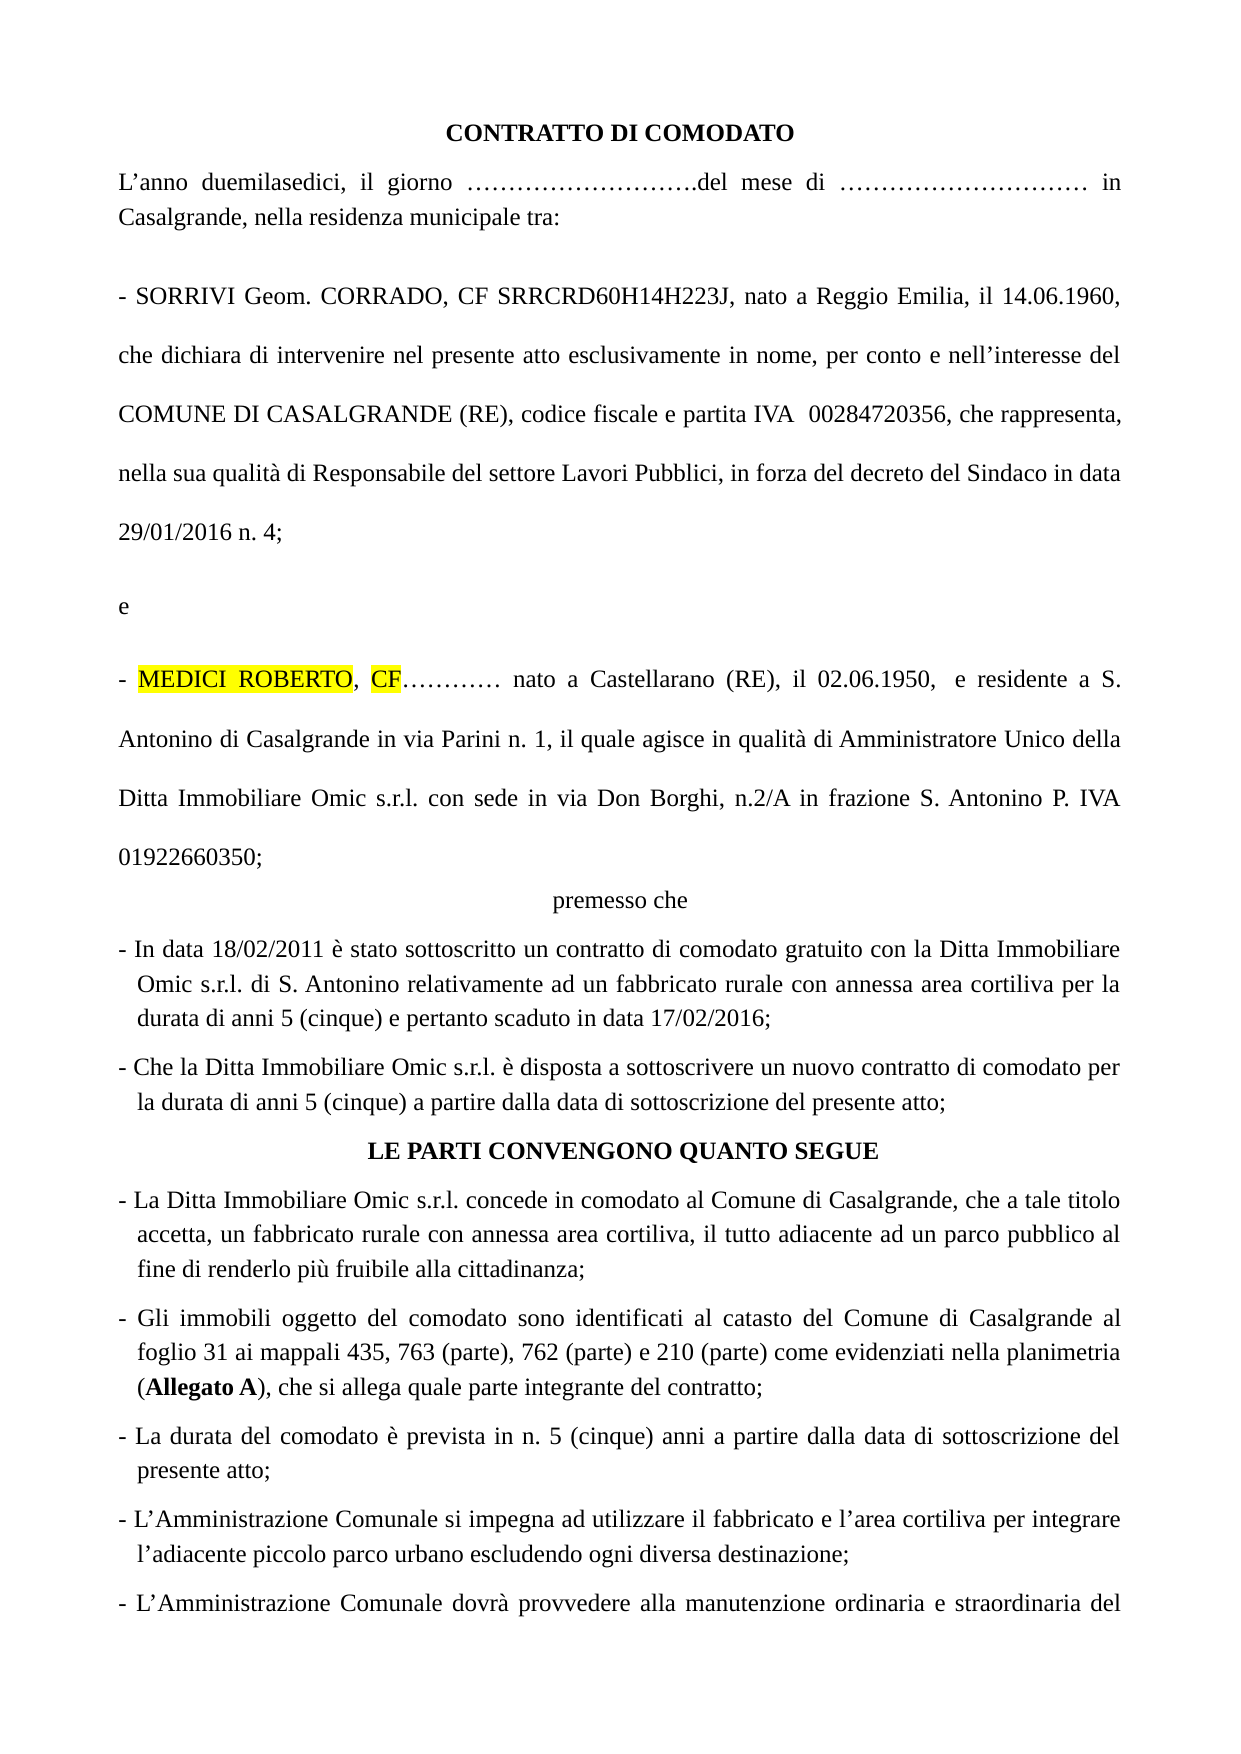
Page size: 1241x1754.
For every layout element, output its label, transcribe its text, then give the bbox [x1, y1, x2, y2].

text CONTRATTO DI COMODATO [118, 118, 1122, 147]
text - In data 18/02/2011 è stato sottoscritto un contratto di comodato gratuito con la Ditta Immobiliare Omic s.r.l. di S. Antonino relativamente ad un fabbricato rurale con annessa area cortiliva per la durata di anni 5 (cinque) e pertanto scaduto in data 17/02/2016; [118, 934, 1122, 1032]
text - Che la Ditta Immobiliare Omic s.r.l. è disposta a sottoscrivere un nuovo contratto di comodato per la durata di anni 5 (cinque) a partire dalla data di sottoscrizione del presente atto; [118, 1052, 1122, 1115]
text L’anno duemilasedici, il giorno ……………………….del mese di ………………………… in Casalgrande, nella residenza municipale tra: [118, 167, 1122, 230]
text premesso che [118, 885, 1122, 914]
text - SORRIVI Geom. CORRADO, CF SRRCRD60H14H223J, nato a Reggio Emilia, il 14.06.1960, che dichiara di intervenire nel presente atto esclusivamente in nome, per conto e nell’interesse del COMUNE DI CASALGRANDE (RE), codice fiscale e partita IVA 00284720356, che rappresenta, nella sua qualità di Responsabile del settore Lavori Pubblici, in forza del decreto del Sindaco in data 29/01/2016 n. 4; [118, 251, 1122, 546]
text - Gli immobili oggetto del comodato sono identificati al catasto del Comune di Casalgrande al foglio 31 ai mappali 435, 763 (parte), 762 (parte) e 210 (parte) come evidenziati nella planimetria (Allegato A), che si allega quale parte integrante del contratto; [118, 1303, 1122, 1401]
text LE PARTI CONVENGONO QUANTO SEGUE [118, 1136, 1122, 1164]
text - L’Amministrazione Comunale dovrà provvedere alla manutenzione ordinaria e straordinaria del [118, 1588, 1122, 1617]
text - La durata del comodato è prevista in n. 5 (cinque) anni a partire dalla data di sottoscrizione del presente atto; [118, 1421, 1122, 1484]
text - L’Amministrazione Comunale si impegna ad utilizzare il fabbricato e l’area cortiliva per integrare l’adiacente piccolo parco urbano escludendo ogni diversa destinazione; [118, 1504, 1122, 1568]
text - MEDICI ROBERTO, CF………… nato a Castellarano (RE), il 02.06.1950, e residente a S. Antonino di Casalgrande in via Parini n. 1, il quale agisce in qualità di Amministratore Unico della Ditta Immobiliare Omic s.r.l. con sede in via Don Borghi, n.2/A in frazione S. Antonino P. IVA 01922660350; [118, 634, 1122, 871]
text - La Ditta Immobiliare Omic s.r.l. concede in comodato al Comune di Casalgrande, che a tale titolo accetta, un fabbricato rurale con annessa area cortiliva, il tutto adiacente ad un parco pubblico al fine di renderlo più fruibile alla cittadinanza; [118, 1185, 1122, 1282]
text e [118, 561, 1122, 620]
